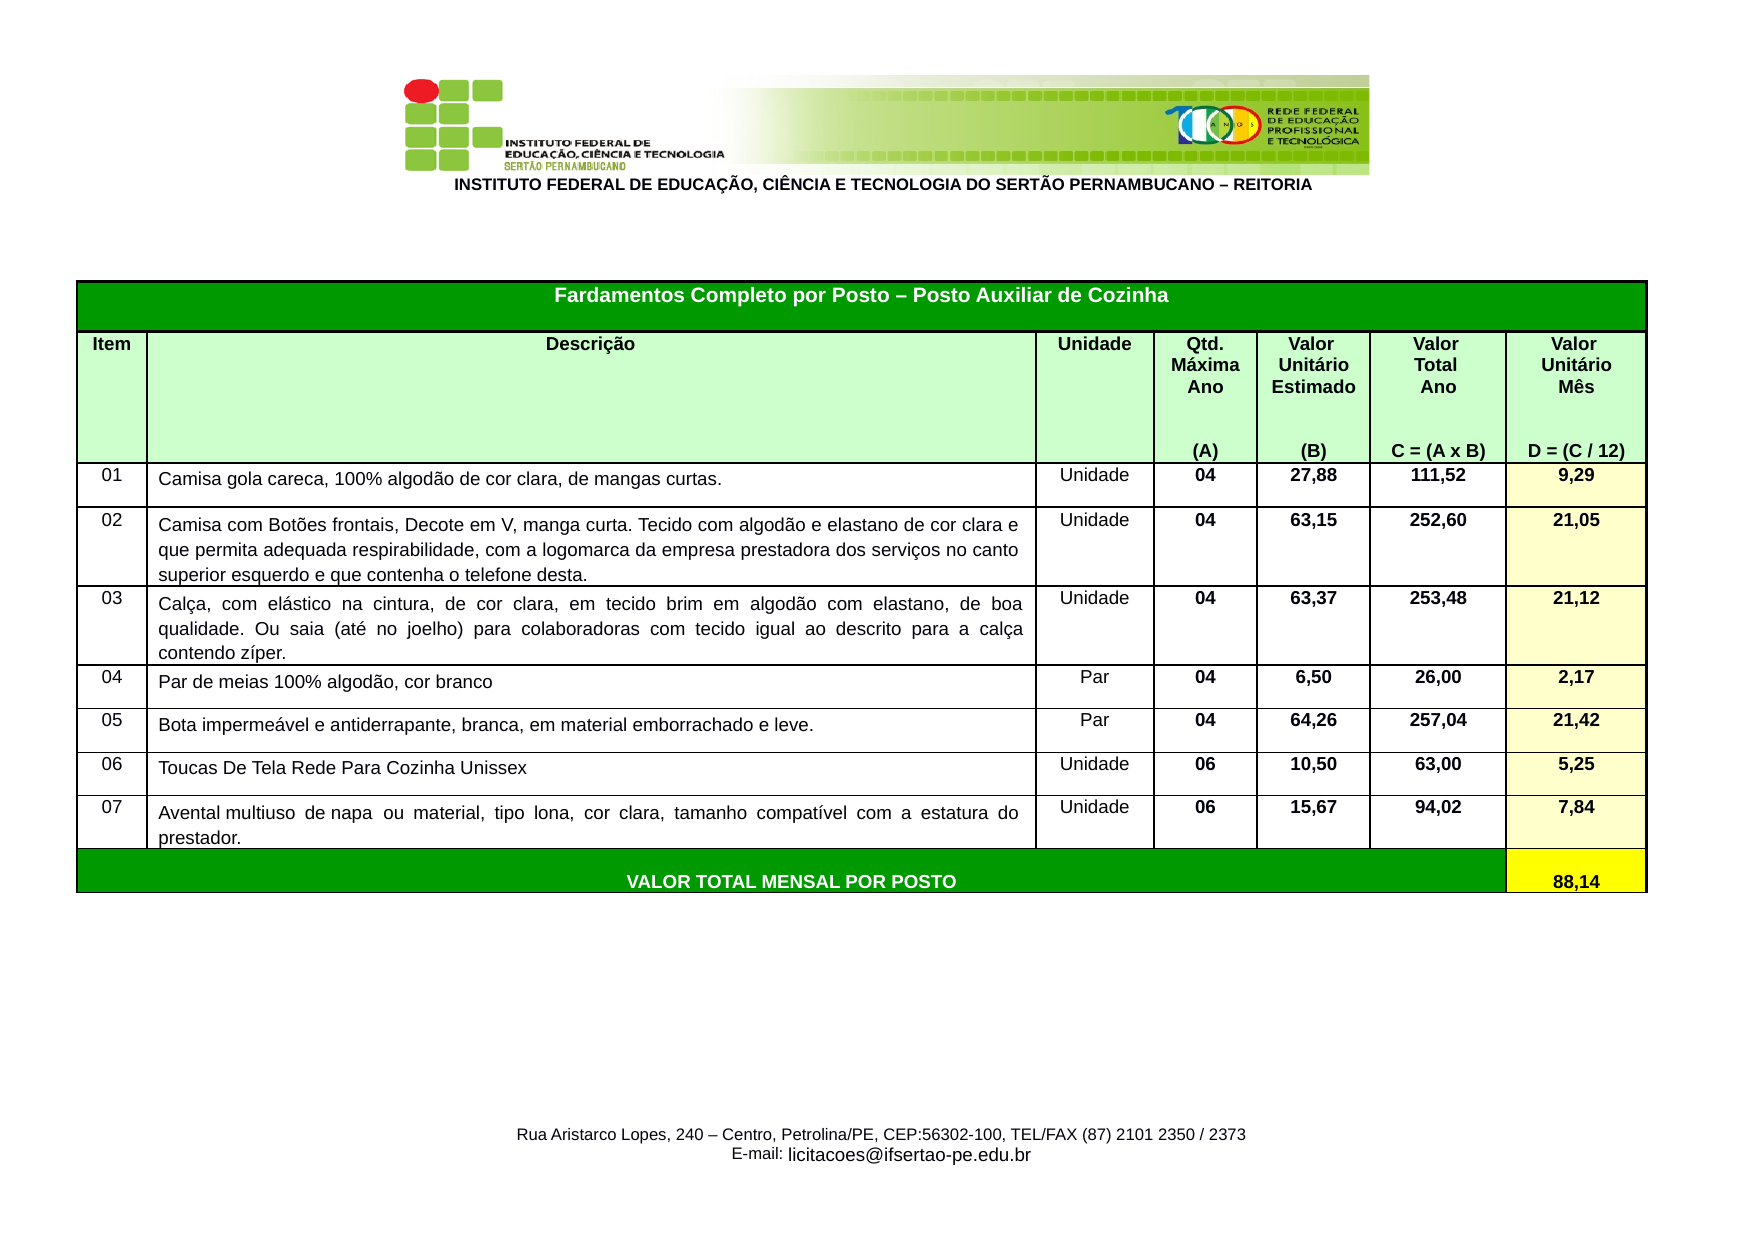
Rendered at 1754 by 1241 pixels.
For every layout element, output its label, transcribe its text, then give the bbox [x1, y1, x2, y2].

table_cell Camisa gola careca, 100% algodão de cor clara, de mangas curtas. [148, 464, 1035, 506]
table_cell Calça, com elástico na cintura, de cor clara, em tecido brim em algodão com elastano, de boa qualidade. Ou saia (até no joelho) para colaboradoras com tecido igual ao descrito para a calça contendo zíper. [148, 587, 1035, 664]
table_cell 06 [78, 753, 146, 795]
table_cell Toucas De Tela Rede Para Cozinha Unissex [148, 753, 1035, 795]
table_cell Valor Unitário Estimado (B) [1258, 333, 1369, 462]
table_cell 88,14 [1507, 849, 1645, 892]
table_cell Unidade [1037, 587, 1153, 664]
table_cell Par de meias 100% algodão, cor branco [148, 666, 1035, 708]
table_cell Unidade [1037, 796, 1153, 848]
table_cell 252,60 [1371, 508, 1505, 585]
table_cell Qtd. Máxima Ano (A) [1155, 333, 1256, 462]
table_cell 253,48 [1371, 587, 1505, 664]
table_cell 63,15 [1258, 508, 1369, 585]
table_cell 07 [78, 796, 146, 848]
table_cell Camisa com Botões frontais, Decote em V, manga curta. Tecido com algodão e elastano de cor clara e que permita adequada respirabilidade, com a logomarca da empresa prestadora dos serviços no canto superior esquerdo e que contenha o telefone desta. [148, 508, 1035, 585]
table_cell 10,50 [1258, 753, 1369, 795]
table_cell 03 [78, 587, 146, 664]
table_cell 04 [1155, 508, 1256, 585]
table_cell 26,00 [1371, 666, 1505, 708]
table_cell Valor Total Ano C = (A x B) [1371, 333, 1505, 462]
table_cell 6,50 [1258, 666, 1369, 708]
table_cell 7,84 [1507, 796, 1645, 848]
table_cell 21,05 [1507, 508, 1645, 585]
table_cell 05 [78, 709, 146, 752]
table_cell 15,67 [1258, 796, 1369, 848]
table_cell Unidade [1037, 464, 1153, 506]
table_cell 94,02 [1371, 796, 1505, 848]
table_cell 257,04 [1371, 709, 1505, 752]
table_cell 06 [1155, 753, 1256, 795]
picture [393, 75, 1370, 175]
table_cell Item [78, 333, 146, 462]
table_cell Descrição [148, 333, 1035, 462]
table_cell Par [1037, 709, 1153, 752]
table_cell 2,17 [1507, 666, 1645, 708]
table_cell Unidade [1037, 753, 1153, 795]
table_cell 64,26 [1258, 709, 1369, 752]
table_cell Unidade [1037, 333, 1153, 462]
table_header Fardamentos Completo por Posto – Posto Auxiliar de Cozinha [78, 283, 1645, 330]
table_cell 21,12 [1507, 587, 1645, 664]
table_cell 5,25 [1507, 753, 1645, 795]
table_cell 01 [78, 464, 146, 506]
table_cell Valor Unitário Mês D = (C / 12) [1507, 333, 1645, 462]
table_cell Unidade [1037, 508, 1153, 585]
table_cell 04 [1155, 587, 1256, 664]
table_cell VALOR TOTAL MENSAL POR POSTO [78, 849, 1505, 892]
table_cell Avental multiuso de napa ou material, tipo lona, cor clara, tamanho compatível com a estatura do prestador. [148, 796, 1035, 848]
table_cell Par [1037, 666, 1153, 708]
table_cell 27,88 [1258, 464, 1369, 506]
table_cell 63,37 [1258, 587, 1369, 664]
table_cell 21,42 [1507, 709, 1645, 752]
table_cell 111,52 [1371, 464, 1505, 506]
table_cell 63,00 [1371, 753, 1505, 795]
table_cell 02 [78, 508, 146, 585]
table_cell 06 [1155, 796, 1256, 848]
table_cell 04 [78, 666, 146, 708]
table_cell 04 [1155, 464, 1256, 506]
table_cell Bota impermeável e antiderrapante, branca, em material emborrachado e leve. [148, 709, 1035, 752]
table_cell 04 [1155, 666, 1256, 708]
table_cell 04 [1155, 709, 1256, 752]
table_cell 9,29 [1507, 464, 1645, 506]
